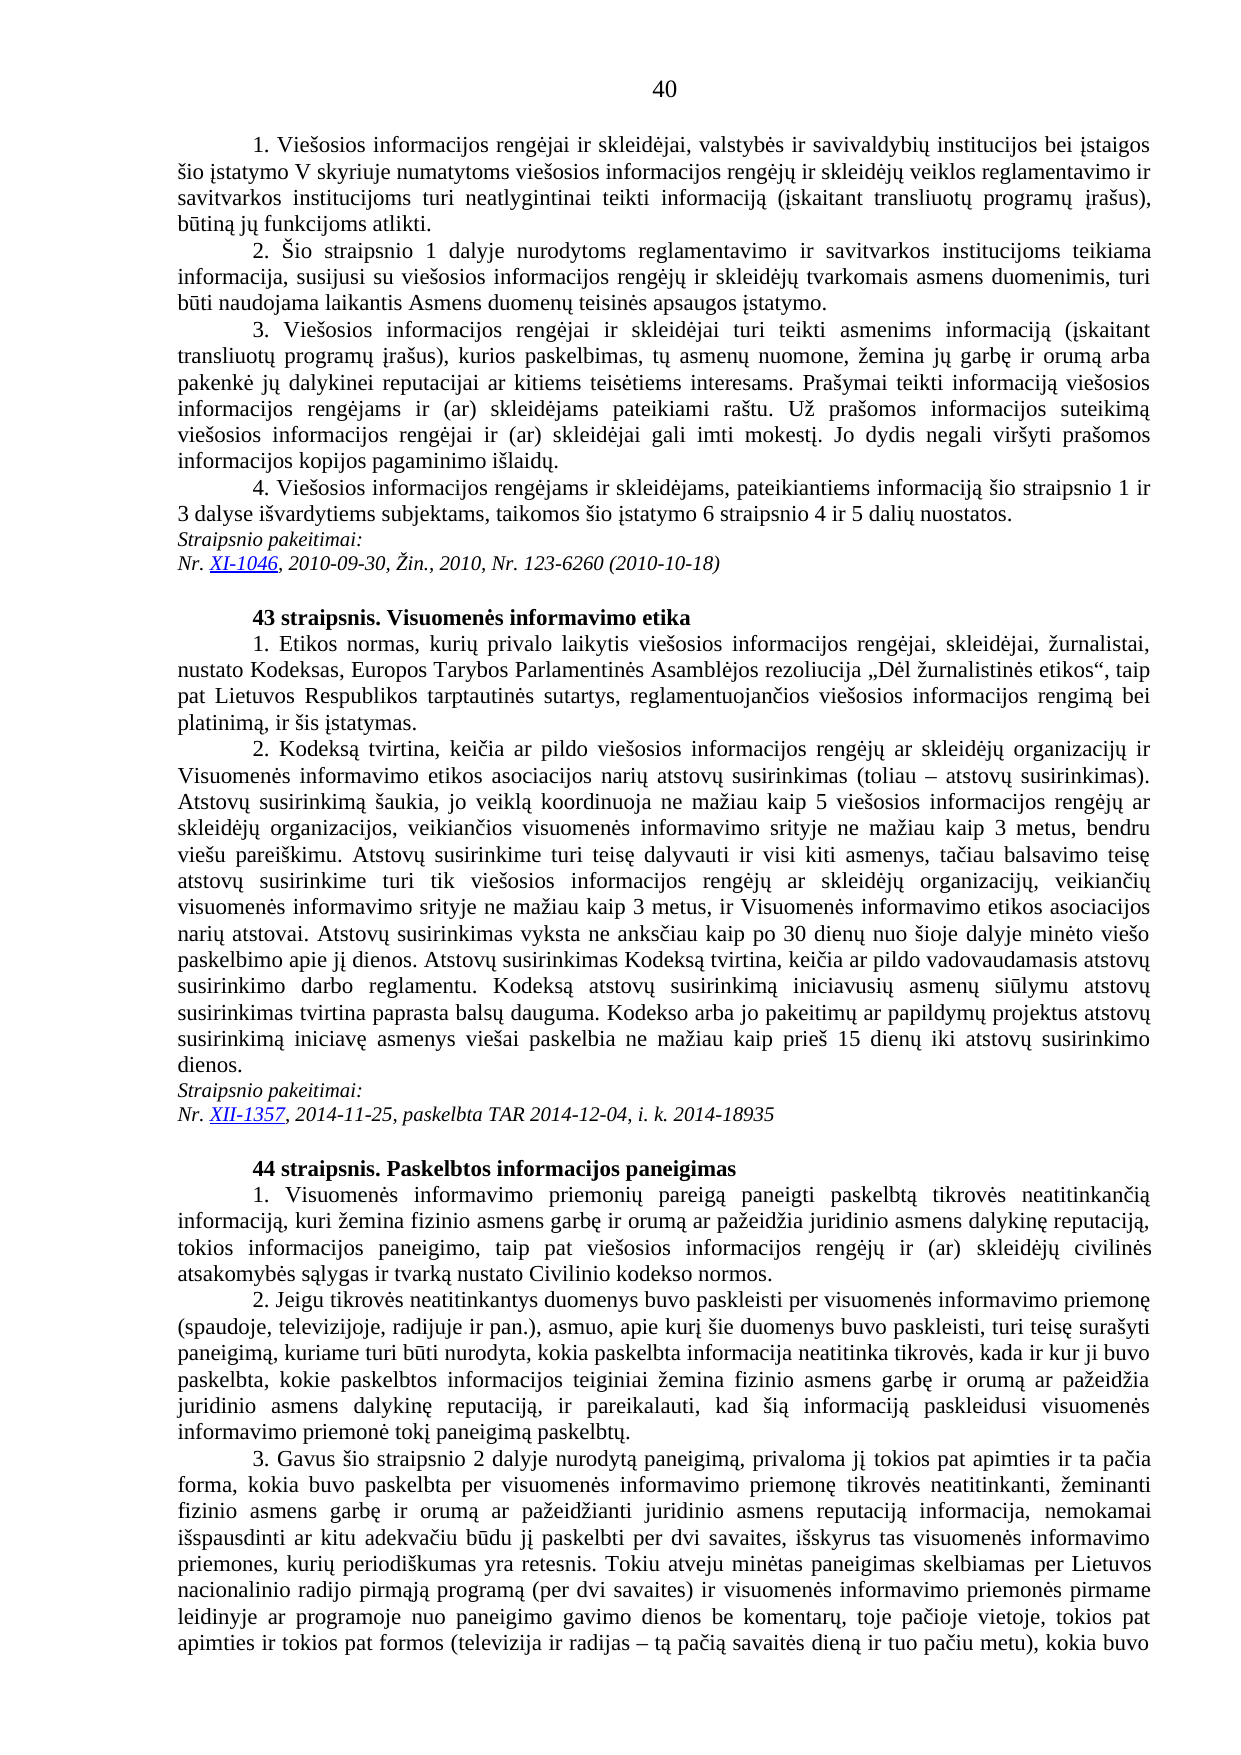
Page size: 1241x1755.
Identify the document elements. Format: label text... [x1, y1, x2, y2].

text 1. Visuomenės informavimo priemonių pareigą paneigti paskelbtą tikrovės neatitinkančią informaciją, kuri žemina fizinio asmens garbę ir orumą ar pažeidžia juridinio asmens dalykinę reputaciją, tokios informacijos paneigimo, taip pat viešosios informacijos rengėjų ir (ar) skleidėjų civilinės atsakomybės sąlygas ir tvarką nustato Civilinio kodekso normos. [177, 1181, 1152, 1287]
text 2. Kodeksą tvirtina, keičia ar pildo viešosios informacijos rengėjų ar skleidėjų organizacijų ir Visuomenės informavimo etikos asociacijos narių atstovų susirinkimas (toliau – atstovų susirinkimas). Atstovų susirinkimą šaukia, jo veiklą koordinuoja ne mažiau kaip 5 viešosios informacijos rengėjų ar skleidėjų organizacijos, veikiančios visuomenės informavimo srityje ne mažiau kaip 3 metus, bendru viešu pareiškimu. Atstovų susirinkime turi teisę dalyvauti ir visi kiti asmenys, tačiau balsavimo teisę atstovų susirinkime turi tik viešosios informacijos rengėjų ar skleidėjų organizacijų, veikiančių visuomenės informavimo srityje ne mažiau kaip 3 metus, ir Visuomenės informavimo etikos asociacijos narių atstovai. Atstovų susirinkimas vyksta ne anksčiau kaip po 30 dienų nuo šioje dalyje minėto viešo paskelbimo apie jį dienos. Atstovų susirinkimas Kodeksą tvirtina, keičia ar pildo vadovaudamasis atstovų susirinkimo darbo reglamentu. Kodeksą atstovų susirinkimą iniciavusių asmenų siūlymu atstovų susirinkimas tvirtina paprasta balsų dauguma. Kodekso arba jo pakeitimų ar papildymų projektus atstovų susirinkimą iniciavę asmenys viešai paskelbia ne mažiau kaip prieš 15 dienų iki atstovų susirinkimo dienos. [177, 735, 1152, 1078]
text Straipsnio pakeitimai: [177, 527, 1152, 551]
text 44 straipsnis. Paskelbtos informacijos paneigimas [177, 1155, 1152, 1181]
text 43 straipsnis. Visuomenės informavimo etika [177, 603, 1152, 630]
text 4. Viešosios informacijos rengėjams ir skleidėjams, pateikiantiems informaciją šio straipsnio 1 ir 3 dalyse išvardytiems subjektams, taikomos šio įstatymo 6 straipsnio 4 ir 5 dalių nuostatos. [177, 474, 1152, 527]
text 1. Viešosios informacijos rengėjai ir skleidėjai, valstybės ir savivaldybių institucijos bei įstaigos šio įstatymo V skyriuje numatytoms viešosios informacijos rengėjų ir skleidėjų veiklos reglamentavimo ir savitvarkos institucijoms turi neatlygintinai teikti informaciją (įskaitant transliuotų programų įrašus), būtiną jų funkcijoms atlikti. [177, 131, 1152, 237]
text Nr. XI-1046, 2010-09-30, Žin., 2010, Nr. 123-6260 (2010-10-18) [177, 551, 1152, 575]
text 3. Viešosios informacijos rengėjai ir skleidėjai turi teikti asmenims informaciją (įskaitant transliuotų programų įrašus), kurios paskelbimas, tų asmenų nuomone, žemina jų garbę ir orumą arba pakenkė jų dalykinei reputacijai ar kitiems teisėtiems interesams. Prašymai teikti informaciją viešosios informacijos rengėjams ir (ar) skleidėjams pateikiami raštu. Už prašomos informacijos suteikimą viešosios informacijos rengėjai ir (ar) skleidėjai gali imti mokestį. Jo dydis negali viršyti prašomos informacijos kopijos pagaminimo išlaidų. [177, 316, 1152, 474]
text 1. Etikos normas, kurių privalo laikytis viešosios informacijos rengėjai, skleidėjai, žurnalistai, nustato Kodeksas, Europos Tarybos Parlamentinės Asamblėjos rezoliucija „Dėl žurnalistinės etikos“, taip pat Lietuvos Respublikos tarptautinės sutartys, reglamentuojančios viešosios informacijos rengimą bei platinimą, ir šis įstatymas. [177, 630, 1152, 735]
text Straipsnio pakeitimai: [177, 1078, 1152, 1102]
text 3. Gavus šio straipsnio 2 dalyje nurodytą paneigimą, privaloma jį tokios pat apimties ir ta pačia forma, kokia buvo paskelbta per visuomenės informavimo priemonę tikrovės neatitinkanti, žeminanti fizinio asmens garbę ir orumą ar pažeidžianti juridinio asmens reputaciją informacija, nemokamai išspausdinti ar kitu adekvačiu būdu jį paskelbti per dvi savaites, išskyrus tas visuomenės informavimo priemones, kurių periodiškumas yra retesnis. Tokiu atveju minėtas paneigimas skelbiamas per Lietuvos nacionalinio radijo pirmąją programą (per dvi savaites) ir visuomenės informavimo priemonės pirmame leidinyje ar programoje nuo paneigimo gavimo dienos be komentarų, toje pačioje vietoje, tokios pat apimties ir tokios pat formos (televizija ir radijas – tą pačią savaitės dieną ir tuo pačiu metu), kokia buvo [177, 1445, 1152, 1656]
text Nr. XII-1357, 2014-11-25, paskelbta TAR 2014-12-04, i. k. 2014-18935 [177, 1102, 1152, 1126]
text 2. Jeigu tikrovės neatitinkantys duomenys buvo paskleisti per visuomenės informavimo priemonę (spaudoje, televizijoje, radijuje ir pan.), asmuo, apie kurį šie duomenys buvo paskleisti, turi teisę surašyti paneigimą, kuriame turi būti nurodyta, kokia paskelbta informacija neatitinka tikrovės, kada ir kur ji buvo paskelbta, kokie paskelbtos informacijos teiginiai žemina fizinio asmens garbę ir orumą ar pažeidžia juridinio asmens dalykinę reputaciją, ir pareikalauti, kad šią informaciją paskleidusi visuomenės informavimo priemonė tokį paneigimą paskelbtų. [177, 1287, 1152, 1445]
text 2. Šio straipsnio 1 dalyje nurodytoms reglamentavimo ir savitvarkos institucijoms teikiama informacija, susijusi su viešosios informacijos rengėjų ir skleidėjų tvarkomais asmens duomenimis, turi būti naudojama laikantis Asmens duomenų teisinės apsaugos įstatymo. [177, 237, 1152, 316]
